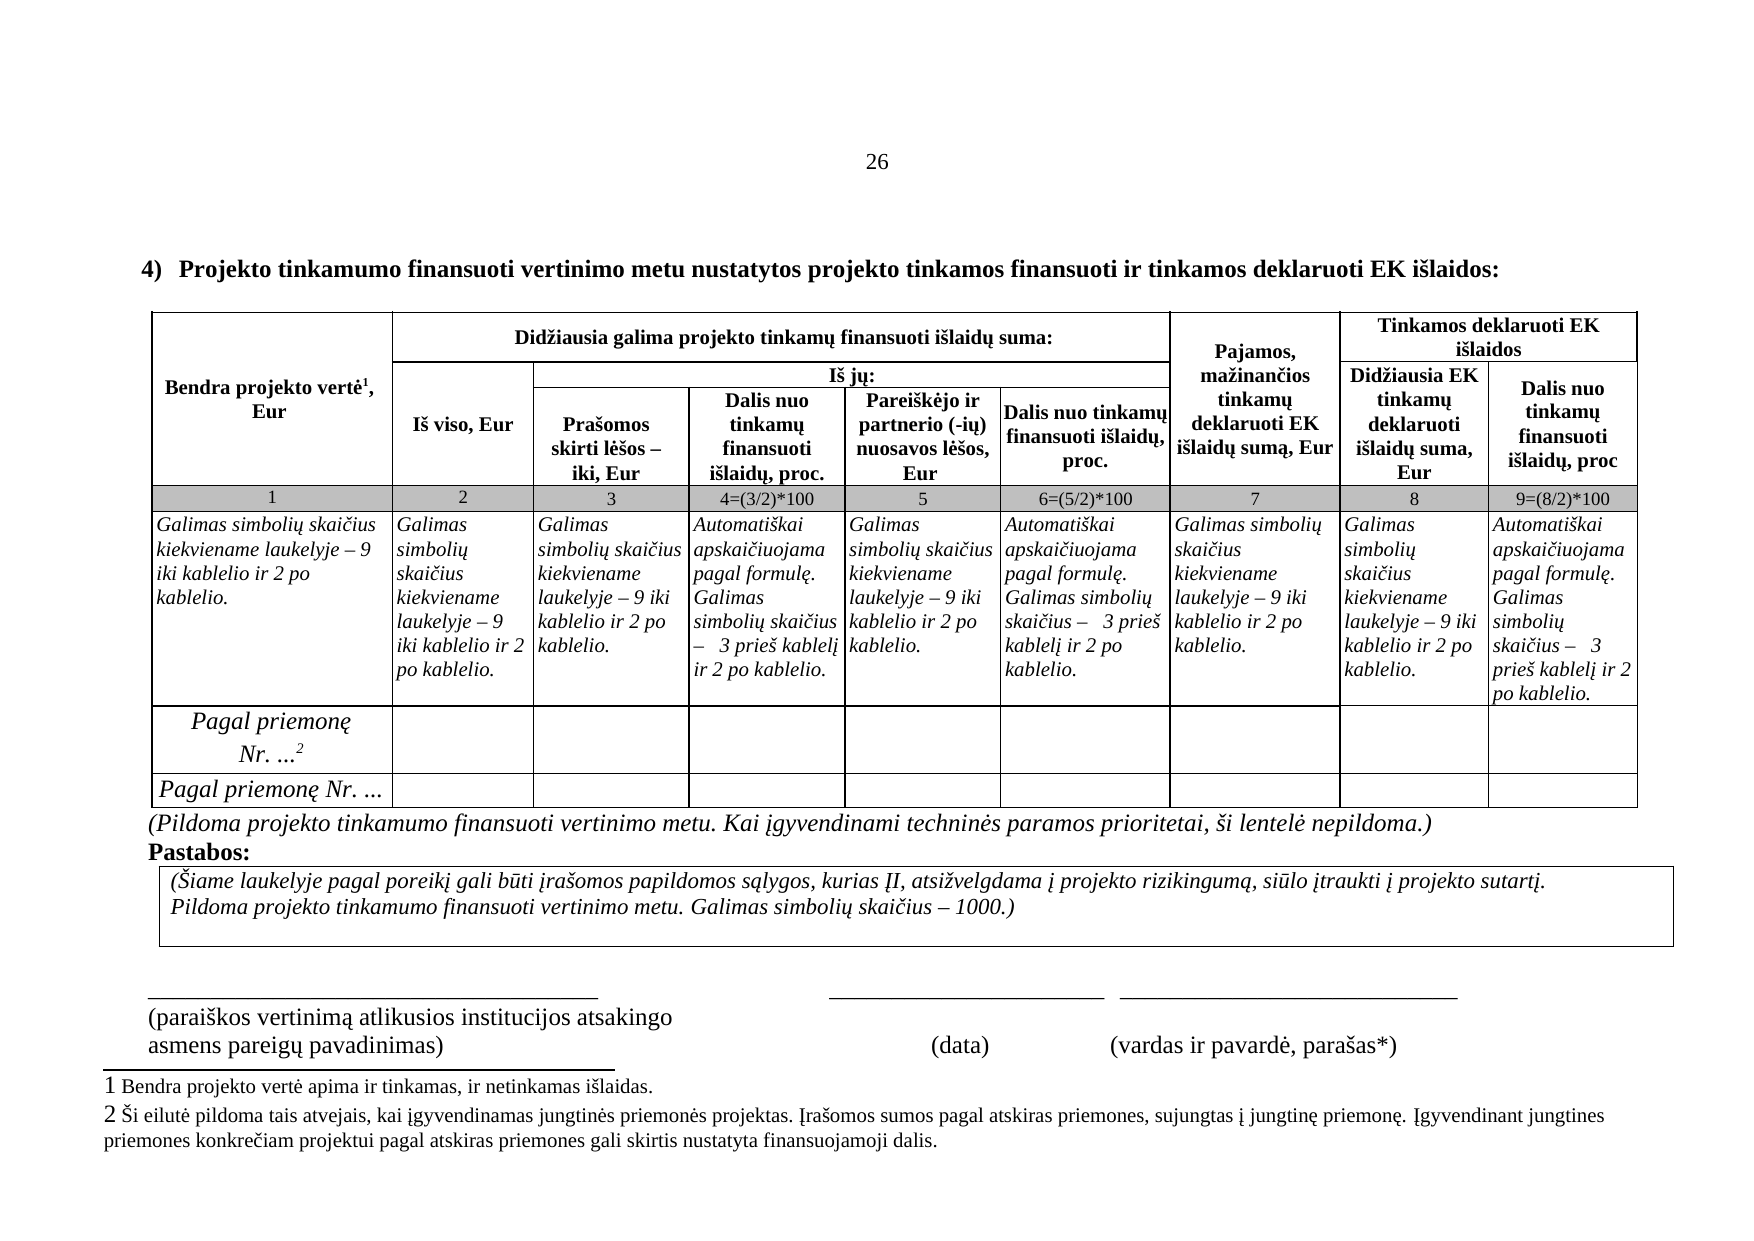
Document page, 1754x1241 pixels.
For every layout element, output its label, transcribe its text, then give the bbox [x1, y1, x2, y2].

table_cell [393, 774, 533, 807]
text asmens pareigų pavadinimas) (data) (vardas ir pavardė, parašas*) [148, 1031, 1651, 1059]
table_cell Galimas simbolių skaičius kiekviename laukelyje – 9 iki kablelio ir 2 po kablelio. [1171, 512, 1339, 705]
table_header Didžiausia galima projekto tinkamų finansuoti išlaidų suma: [393, 313, 1169, 361]
table_cell Automatiškai apskaičiuojama pagal formulę. Galimas simbolių skaičius – 3 prieš kablelį ir 2 po kablelio. [1001, 512, 1169, 705]
table_cell Pareiškėjo ir partnerio (-ių) nuosavos lėšos, Eur [846, 388, 1000, 484]
table_cell [1341, 706, 1488, 772]
text 4) Projekto tinkamumo finansuoti vertinimo metu nustatytos projekto tinkamos finansuoti ir tinkamos deklaruoti EK išlaidos: [141, 254, 1651, 283]
table_cell [1341, 774, 1488, 807]
table_cell Iš jų: [534, 363, 1169, 387]
table_cell [690, 774, 844, 807]
table_cell 9=(8/2)*100 [1489, 486, 1637, 511]
table_header Bendra projekto vertė, Eur [153, 313, 392, 484]
table_cell Galimas simbolių skaičius kiekviename laukelyje – 9 iki kablelio ir 2 po kablelio. [846, 512, 1000, 705]
table_cell Dalis nuo tinkamų finansuoti išlaidų, proc [1489, 362, 1637, 484]
table_cell Pagal priemonę Nr. ... [153, 707, 392, 772]
table_cell [1171, 774, 1339, 807]
text (paraiškos vertinimą atlikusios institucijos atsakingo [148, 1002, 1651, 1031]
table_cell [846, 774, 1000, 807]
table_cell [1171, 707, 1339, 772]
table_cell Galimas simbolių skaičius kiekviename laukelyje – 9 iki kablelio ir 2 po kablelio. [153, 512, 392, 705]
table_cell 8 [1341, 486, 1488, 511]
table_cell 2 [393, 486, 533, 511]
table_header (Šiame laukelyje pagal poreikį gali būti įrašomos papildomos sąlygos, kurias ĮI, atsižvelgdama į projekto rizikingumą, siūlo įtraukti į projekto sutartį. Pildoma projekto tinkamumo finansuoti vertinimo metu. Galimas simbolių skaičius – 1000.) [160, 867, 1673, 946]
table_cell Iš viso, Eur [393, 363, 533, 484]
table_cell 7 [1171, 486, 1339, 511]
table_cell Automatiškai apskaičiuojama pagal formulę. Galimas simbolių skaičius – 3 prieš kablelį ir 2 po kablelio. [690, 512, 844, 705]
table_header Tinkamos deklaruoti EK išlaidos [1341, 313, 1636, 361]
text ____________________________________ ______________________ ___________________________ [148, 973, 1651, 1002]
table_cell 4=(3/2)*100 [690, 486, 844, 511]
table_cell Galimas simbolių skaičius kiekviename laukelyje – 9 iki kablelio ir 2 po kablelio. [534, 512, 688, 705]
table_cell 3 [534, 486, 688, 511]
table_cell Didžiausia EK tinkamų deklaruoti išlaidų suma, Eur [1341, 362, 1488, 484]
table_cell [1489, 706, 1637, 772]
table_cell [846, 707, 1000, 772]
table_cell 6=(5/2)*100 [1001, 486, 1169, 511]
table_cell Pagal priemonę Nr. ... [153, 774, 392, 807]
table_cell Dalis nuo tinkamų finansuoti išlaidų, proc. [1001, 388, 1169, 484]
table_cell [1001, 707, 1169, 772]
table_cell [690, 707, 844, 772]
table_cell Galimas simbolių skaičius kiekviename laukelyje – 9 iki kablelio ir 2 po kablelio. [393, 512, 533, 705]
table_cell Dalis nuo tinkamų finansuoti išlaidų, proc. [690, 388, 844, 484]
table_cell Galimas simbolių skaičius kiekviename laukelyje – 9 iki kablelio ir 2 po kablelio. [1341, 512, 1488, 705]
table_cell [534, 707, 688, 772]
table_cell Automatiškai apskaičiuojama pagal formulę. Galimas simbolių skaičius – 3 prieš kablelį ir 2 po kablelio. [1489, 512, 1637, 705]
text (Pildoma projekto tinkamumo finansuoti vertinimo metu. Kai įgyvendinami techninės paramos prioritetai, ši lentelė nepildoma.) [148, 808, 1651, 837]
table_cell [1001, 774, 1169, 807]
table_cell [1489, 774, 1637, 807]
table_header Pajamos, mažinančios tinkamų deklaruoti EK išlaidų sumą, Eur [1171, 313, 1339, 484]
table_cell [534, 774, 688, 807]
table_cell 1 [153, 486, 392, 511]
table_cell [393, 707, 533, 772]
table_cell 5 [846, 486, 1000, 511]
text Pastabos: [148, 837, 1651, 866]
table_cell Prašomos skirti lėšos – iki, Eur [534, 388, 688, 484]
